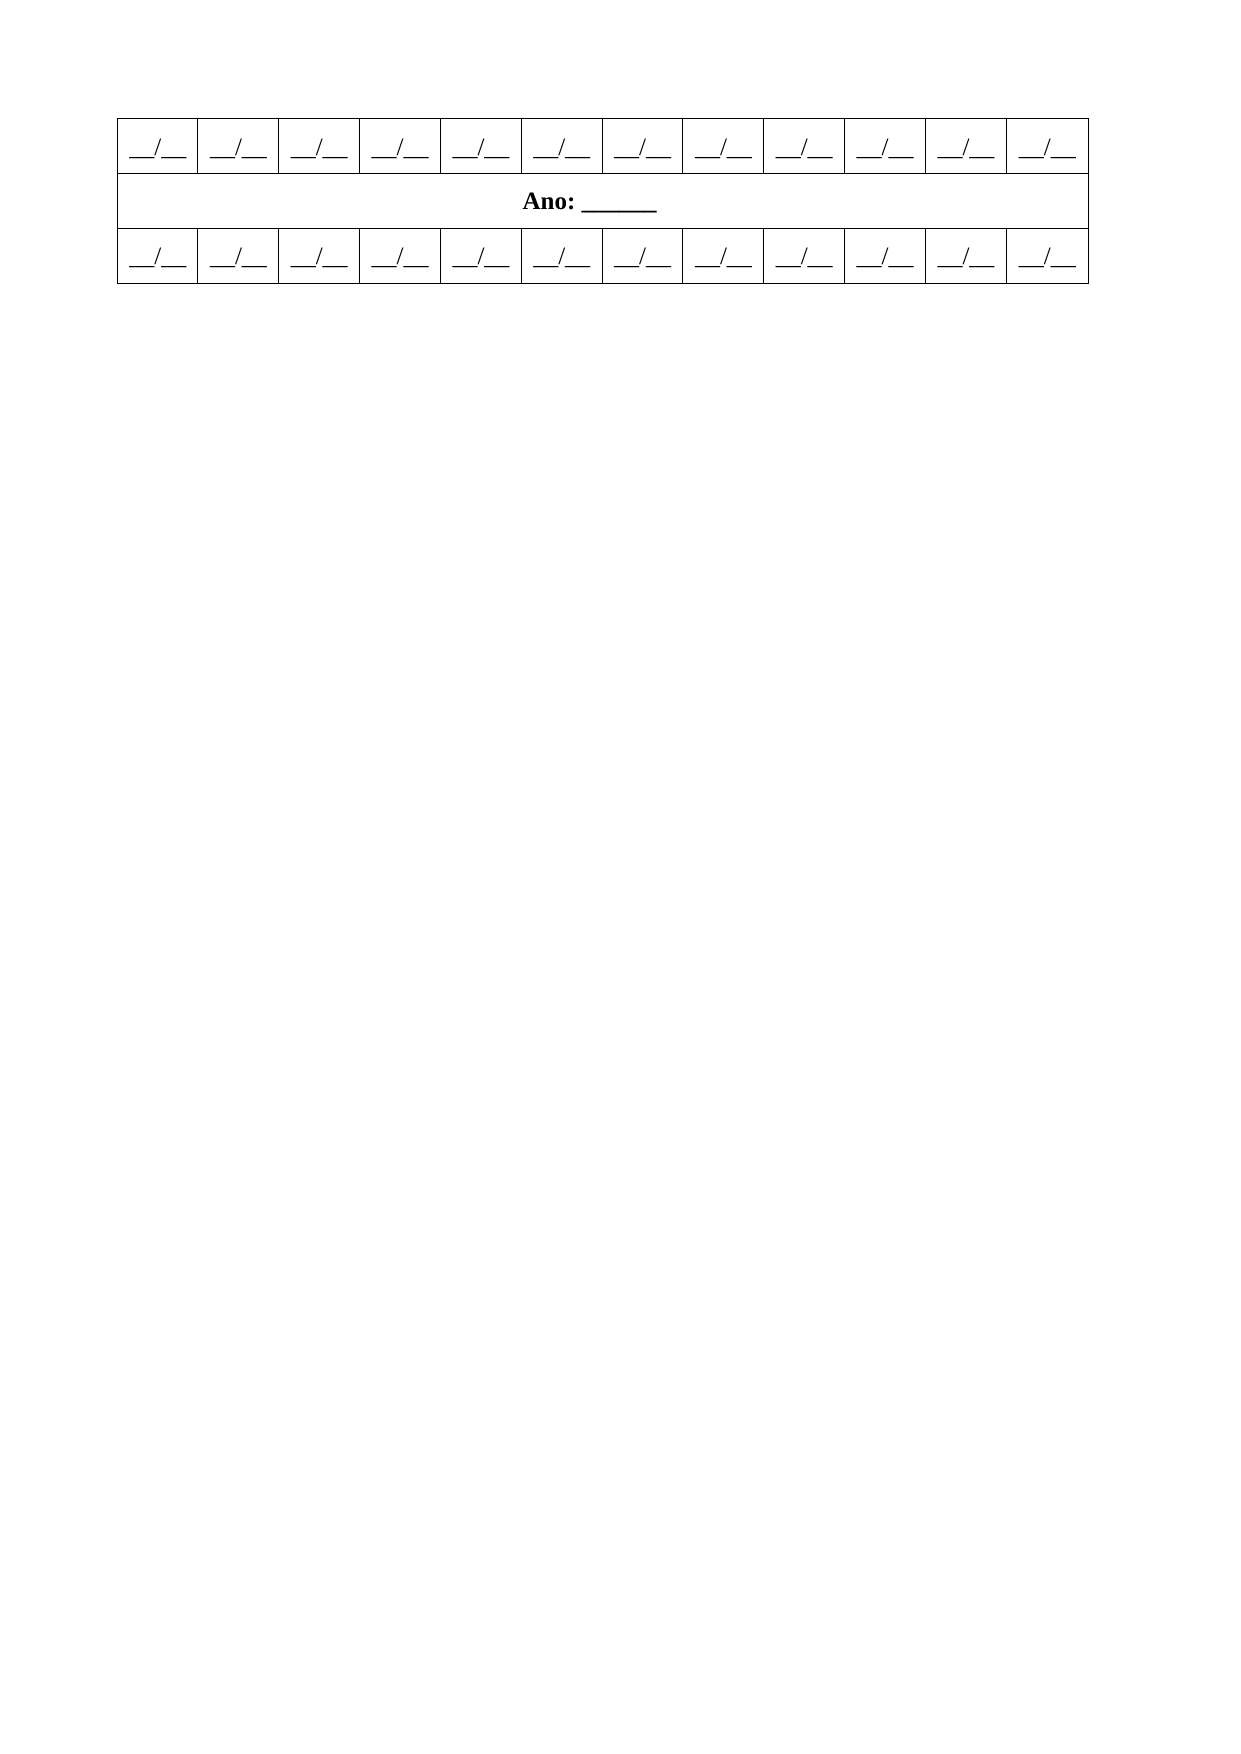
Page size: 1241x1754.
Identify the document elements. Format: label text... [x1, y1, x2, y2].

table_cell __/__ [683, 119, 763, 173]
table_cell __/__ [845, 229, 925, 282]
table_cell __/__ [603, 229, 682, 282]
table_cell __/__ [926, 119, 1006, 173]
table_cell __/__ [198, 119, 278, 173]
table_cell __/__ [279, 229, 359, 282]
table_cell __/__ [441, 229, 521, 282]
table_cell __/__ [1007, 119, 1088, 173]
table_cell __/__ [926, 229, 1006, 282]
table_cell __/__ [764, 119, 844, 173]
table_cell __/__ [198, 229, 278, 282]
table_cell __/__ [603, 119, 682, 173]
table_cell __/__ [1007, 229, 1088, 282]
table_cell __/__ [522, 119, 602, 173]
table_cell __/__ [845, 119, 925, 173]
table_cell __/__ [360, 119, 440, 173]
table_cell __/__ [360, 229, 440, 282]
table_cell __/__ [279, 119, 359, 173]
table_cell __/__ [441, 119, 521, 173]
table_cell __/__ [683, 229, 763, 282]
table_cell __/__ [764, 229, 844, 282]
table_cell __/__ [522, 229, 602, 282]
table_cell __/__ [118, 229, 197, 282]
table_cell __/__ [118, 119, 197, 173]
table_cell Ano: ______ [118, 174, 1088, 228]
